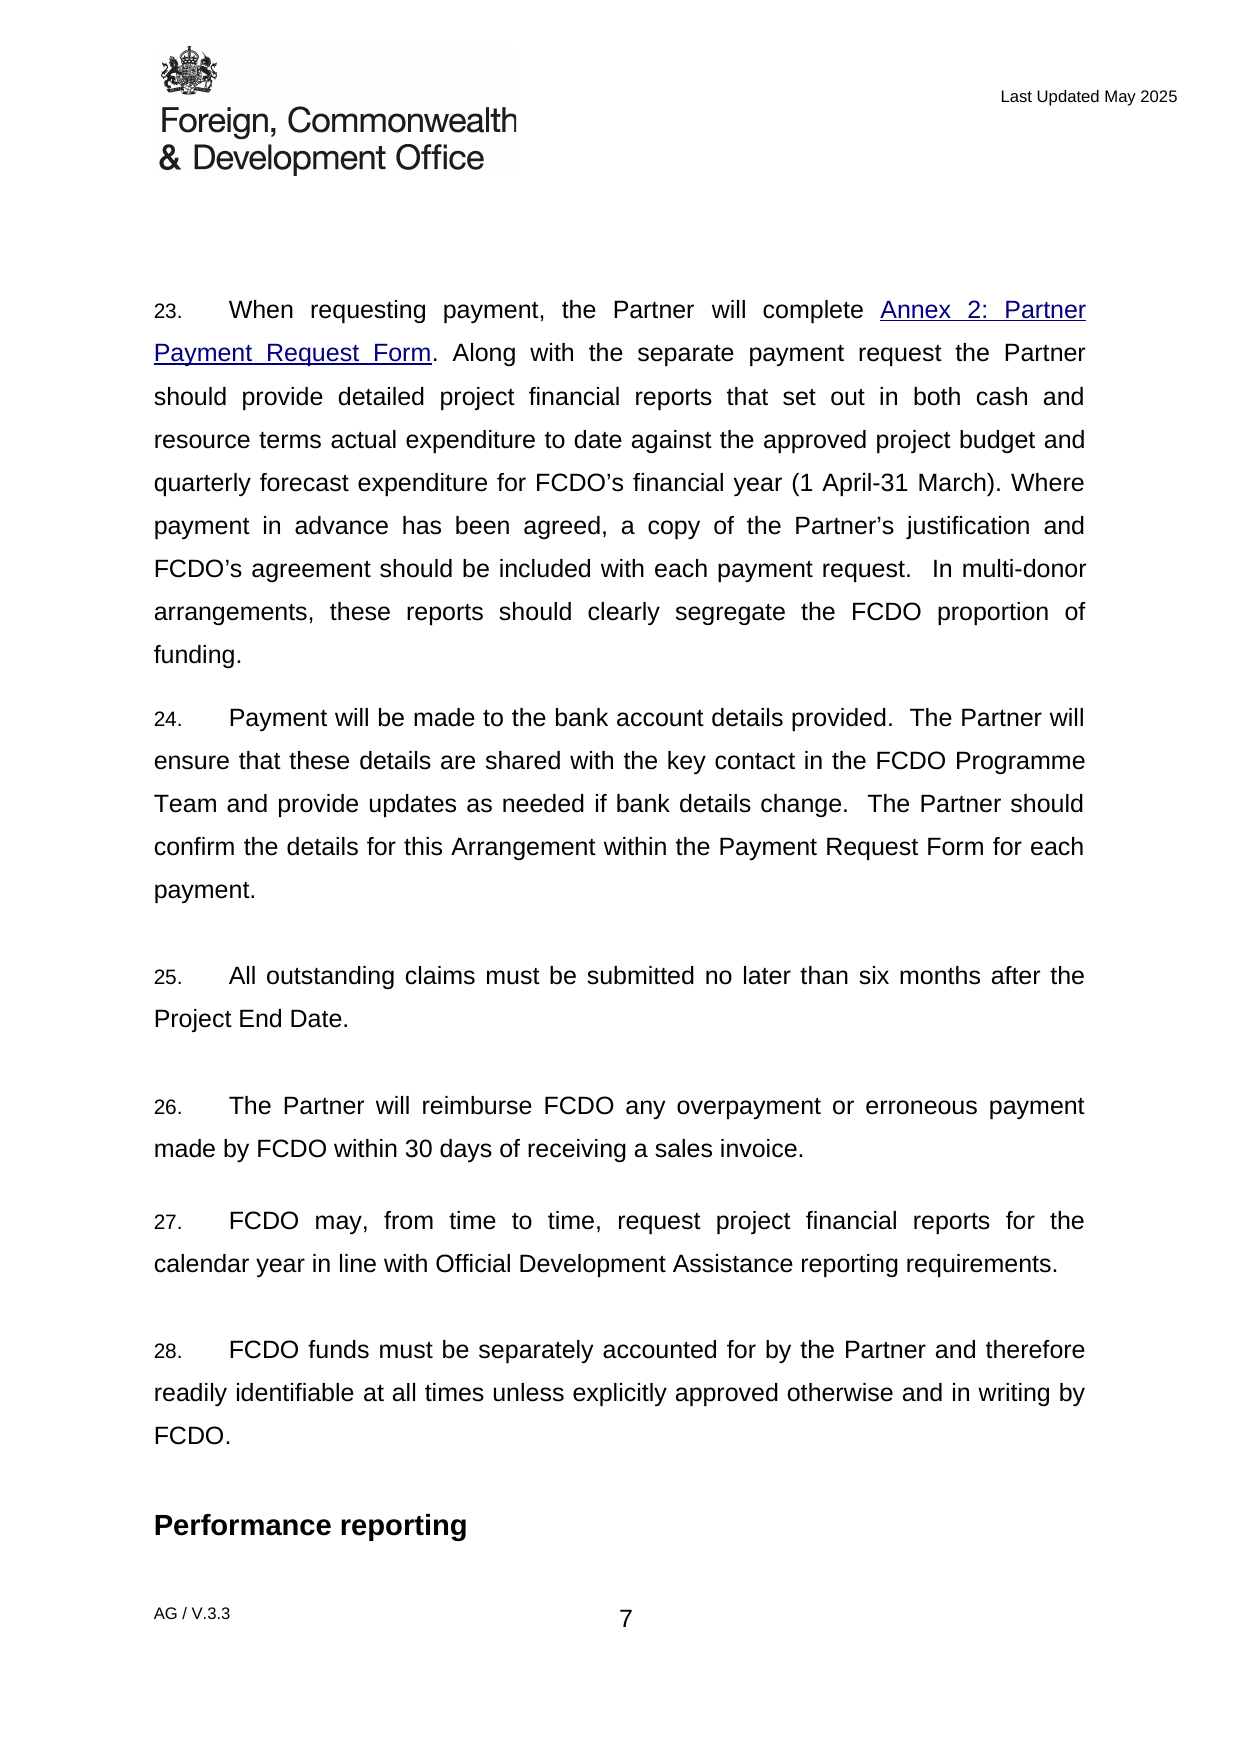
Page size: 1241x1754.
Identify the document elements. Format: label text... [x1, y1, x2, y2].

list All outstanding claims must be submitted no later than six months after the Project End Date. [153, 961, 1087, 1033]
list FCDO funds must be separately accounted for by the Partner and therefore readily identifiable at all times unless explicitly approved otherwise and in writing by FCDO. [153, 1335, 1087, 1450]
list The Partner will reimburse FCDO any overpayment or erroneous payment made by FCDO within 30 days of receiving a sales invoice. [153, 1091, 1087, 1163]
list When requesting payment, the Partner will complete Annex 2: Partner Payment Request Form. Along with the separate payment request the Partner should provide detailed project financial reports that set out in both cash and resource terms actual expenditure to date against the approved project budget and quarterly forecast expenditure for FCDO’s financial year (1 April-31 March). Where payment in advance has been agreed, a copy of the Partner’s justification and FCDO’s agreement should be included with each payment request. In multi-donor arrangements, these reports should clearly segregate the FCDO proportion of funding. [153, 295, 1087, 669]
list Payment will be made to the bank account details provided. The Partner will ensure that these details are shared with the key contact in the FCDO Programme Team and provide updates as needed if bank details change. The Partner should confirm the details for this Arrangement within the Payment Request Form for each payment. [153, 703, 1087, 904]
list FCDO may, from time to time, request project financial reports for the calendar year in line with Official Development Assistance reporting requirements. [153, 1206, 1087, 1278]
text Performance reporting [153, 1508, 1087, 1541]
